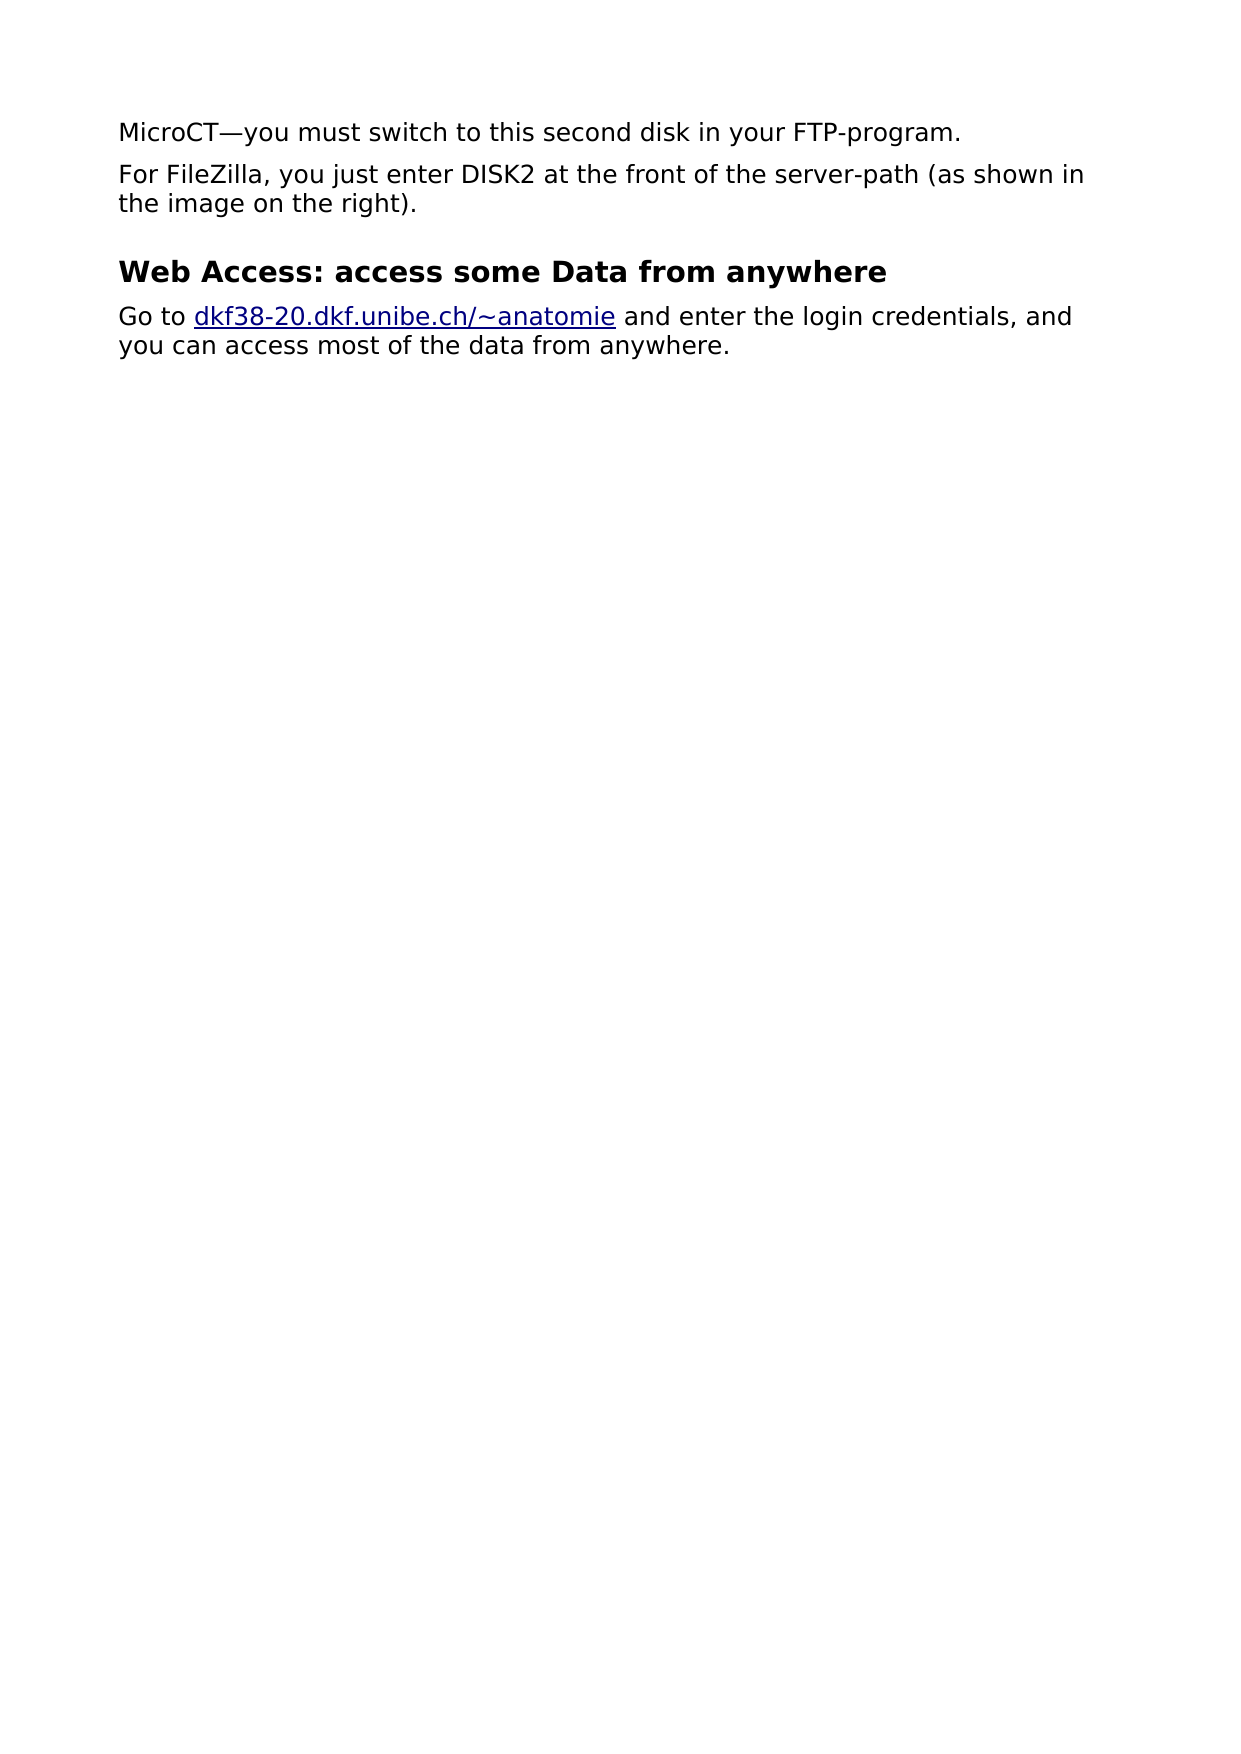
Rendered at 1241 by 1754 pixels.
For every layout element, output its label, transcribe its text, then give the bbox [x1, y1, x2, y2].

text MicroCT—you must switch to this second disk in your FTP-program. [118, 118, 1122, 147]
text For FileZilla, you just enter DISK2 at the front of the server-path (as shown in the image on the right). [118, 160, 1122, 218]
subtitle Web Access: access some Data from anywhere [118, 256, 1122, 289]
text Go to dkf38-20.dkf.unibe.ch/~anatomie and enter the login credentials, and you can access most of the data from anywhere. [118, 302, 1122, 360]
